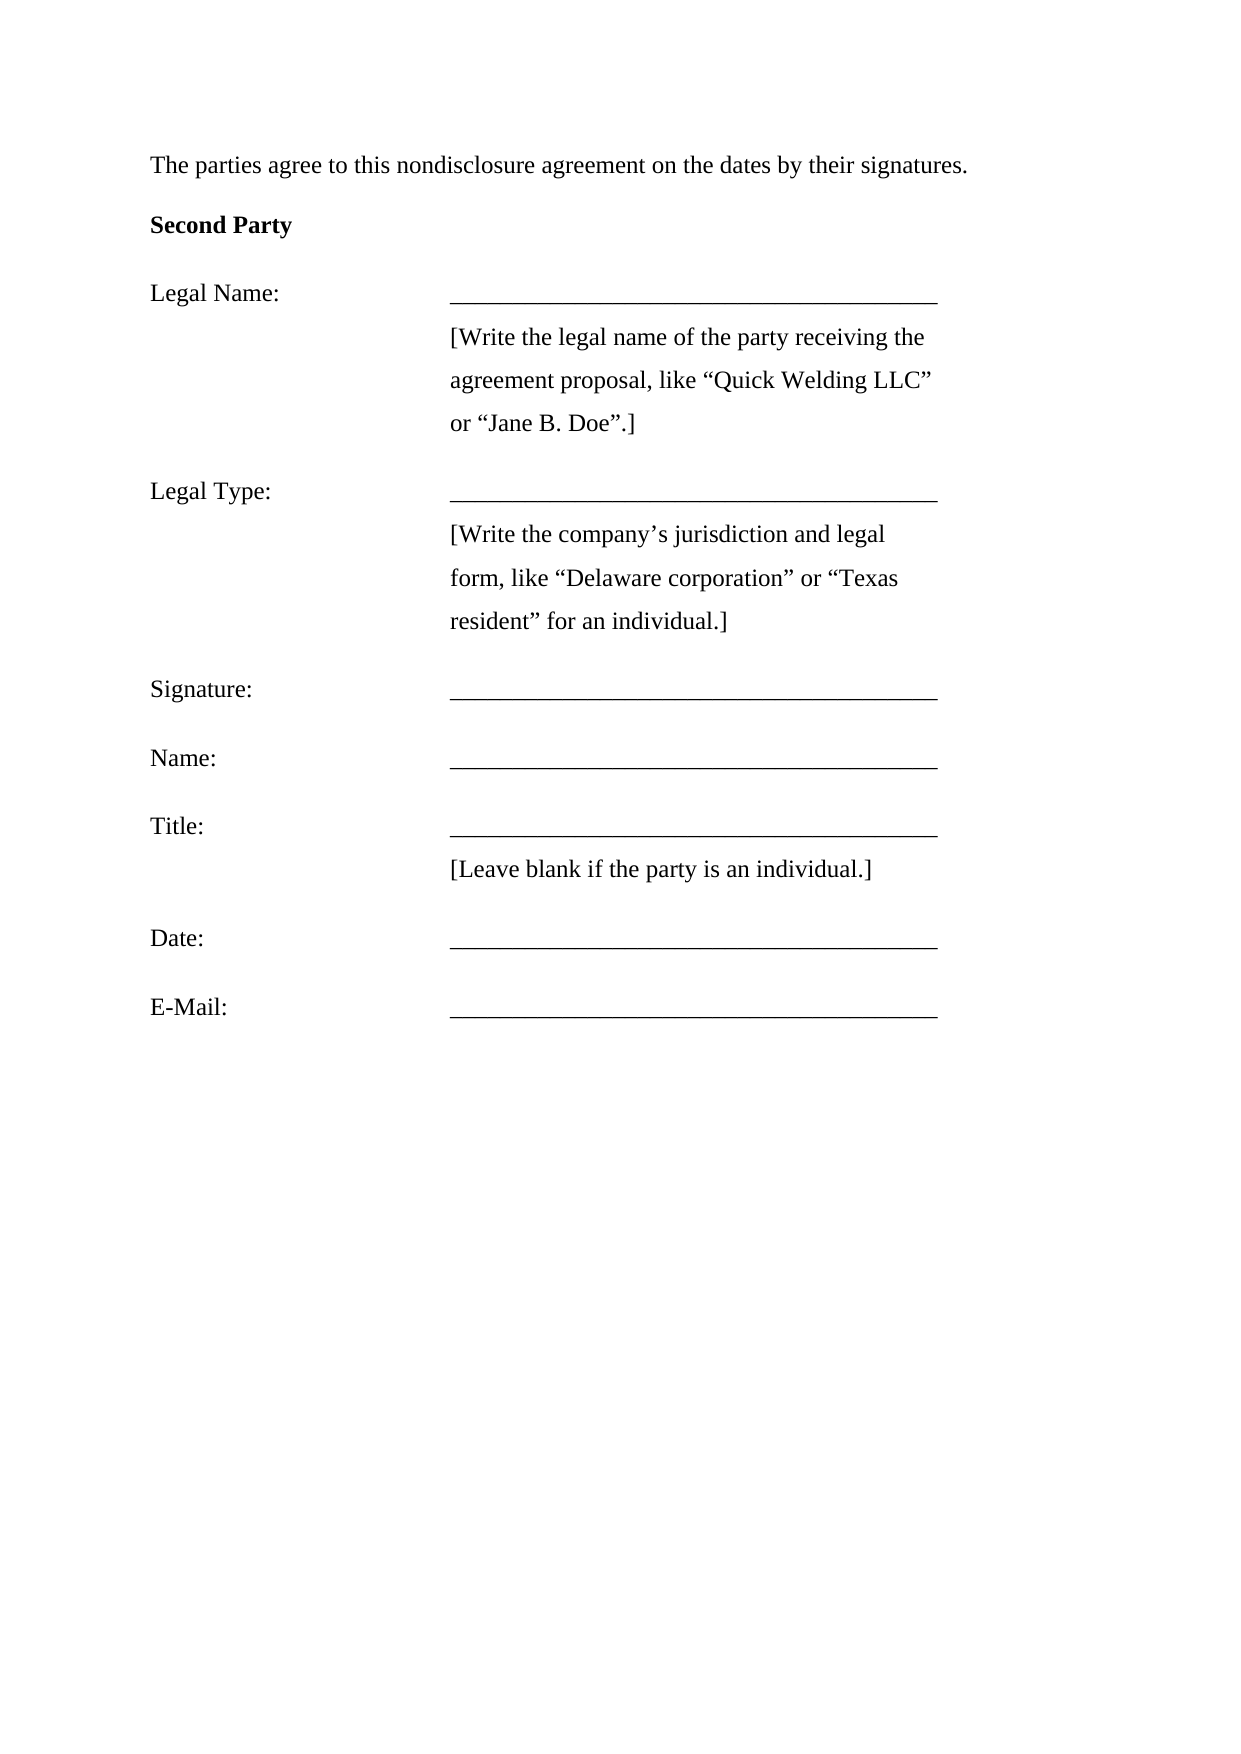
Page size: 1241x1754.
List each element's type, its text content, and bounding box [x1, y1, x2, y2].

text Signature: _______________________________________ [150, 674, 940, 703]
text Date: _______________________________________ [150, 923, 940, 952]
text The parties agree to this nondisclosure agreement on the dates by their signatures. [150, 150, 1090, 179]
text Legal Type: _______________________________________ [Write the company’s jurisdiction and legal form, like “Delaware corporation” or “Texas resident” for an individual.] [150, 476, 940, 634]
text E-Mail: _______________________________________ [150, 992, 940, 1020]
text Legal Name: _______________________________________ [Write the legal name of the party receiving the agreement proposal, like “Quick Welding LLC” or “Jane B. Doe”.] [150, 278, 940, 437]
text Title: _______________________________________ [Leave blank if the party is an individual.] [150, 811, 940, 883]
text Name: _______________________________________ [150, 743, 940, 772]
text Second Party [150, 210, 940, 239]
